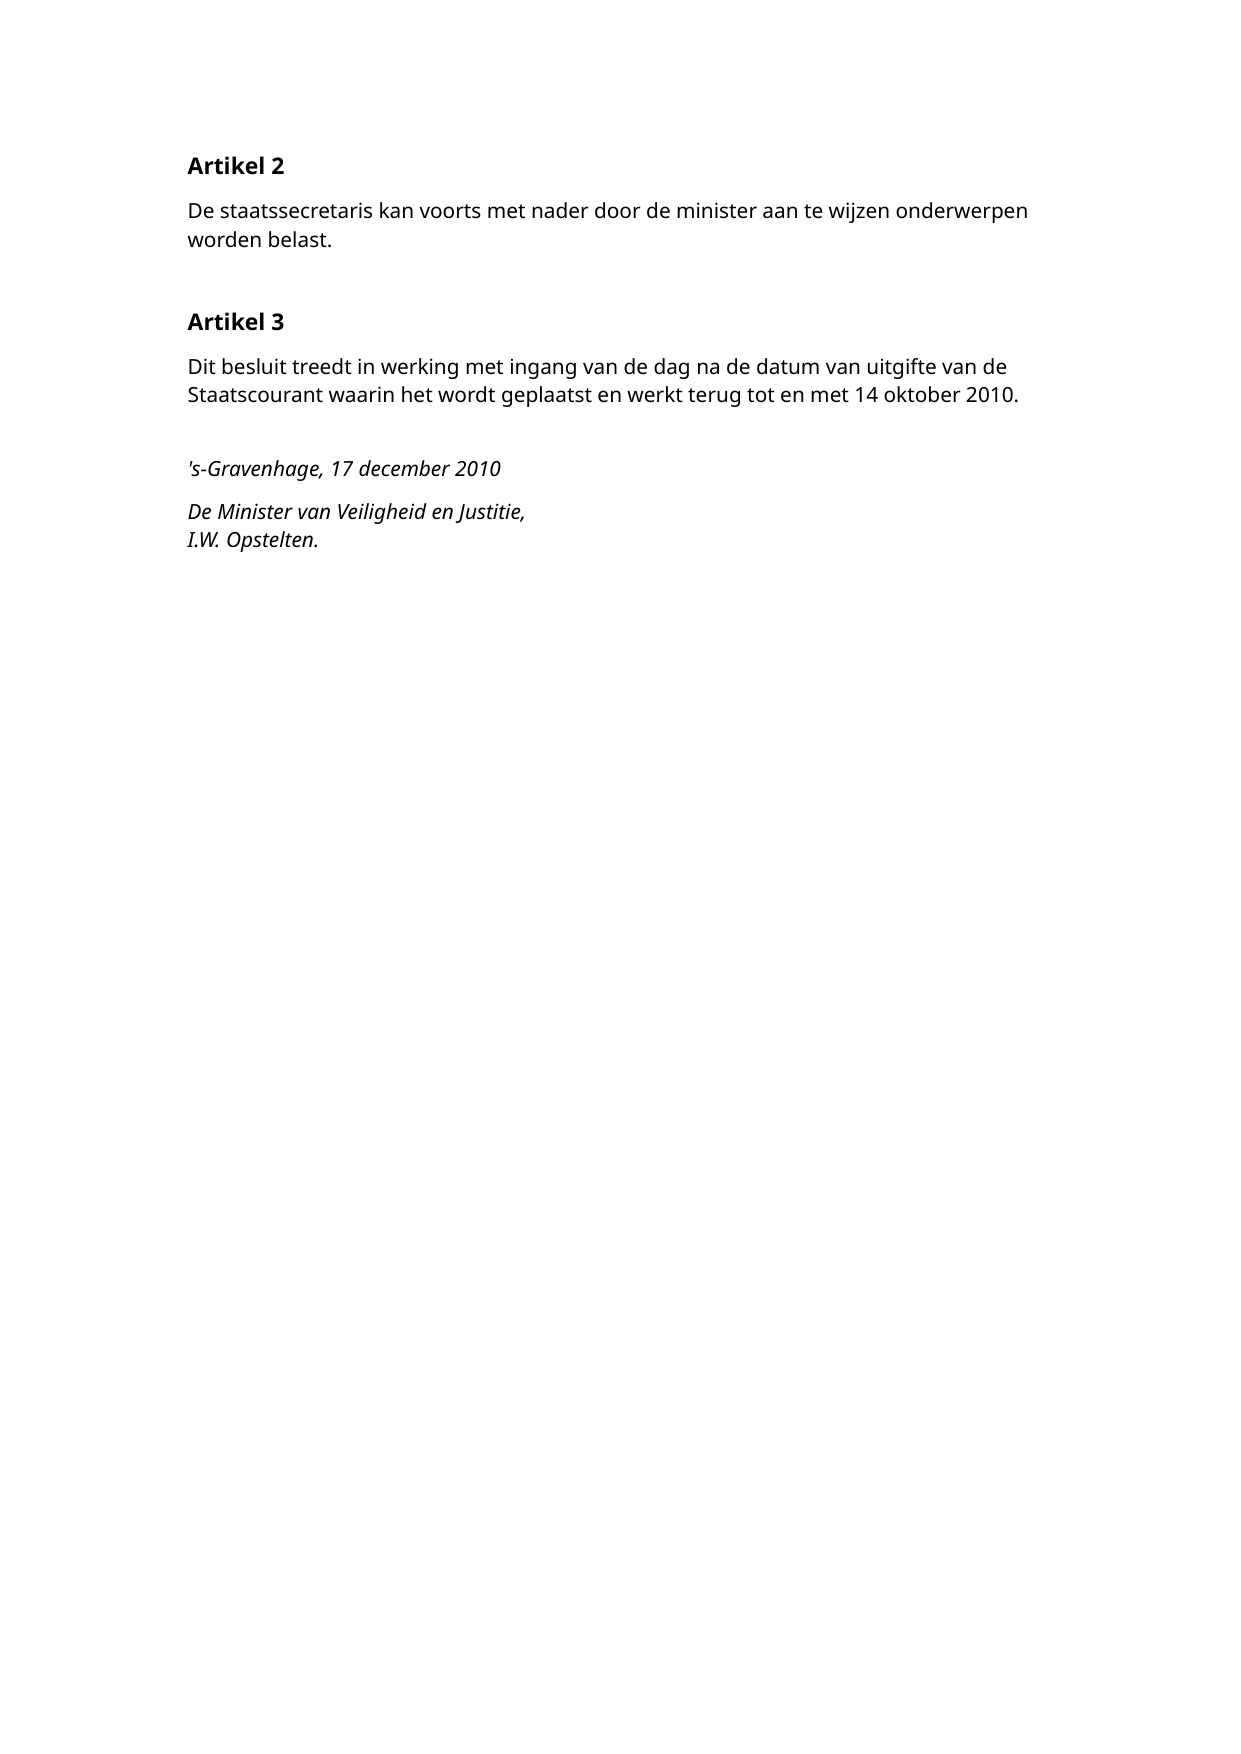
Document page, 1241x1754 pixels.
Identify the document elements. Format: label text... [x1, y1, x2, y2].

text De Minister van Veiligheid en Justitie, [187, 497, 1053, 526]
subtitle Artikel 2 [187, 150, 1053, 181]
subtitle Artikel 3 [187, 306, 1053, 337]
text 's-Gravenhage, 17 december 2010 [187, 454, 1053, 482]
text Dit besluit treedt in werking met ingang van de dag na de datum van uitgifte van de Staatscourant waarin het wordt geplaatst en werkt terug tot en met 14 oktober 2010. [187, 352, 1053, 409]
text I.W. Opstelten. [187, 526, 1053, 554]
text De staatssecretaris kan voorts met nader door de minister aan te wijzen onderwerpen worden belast. [187, 196, 1053, 253]
